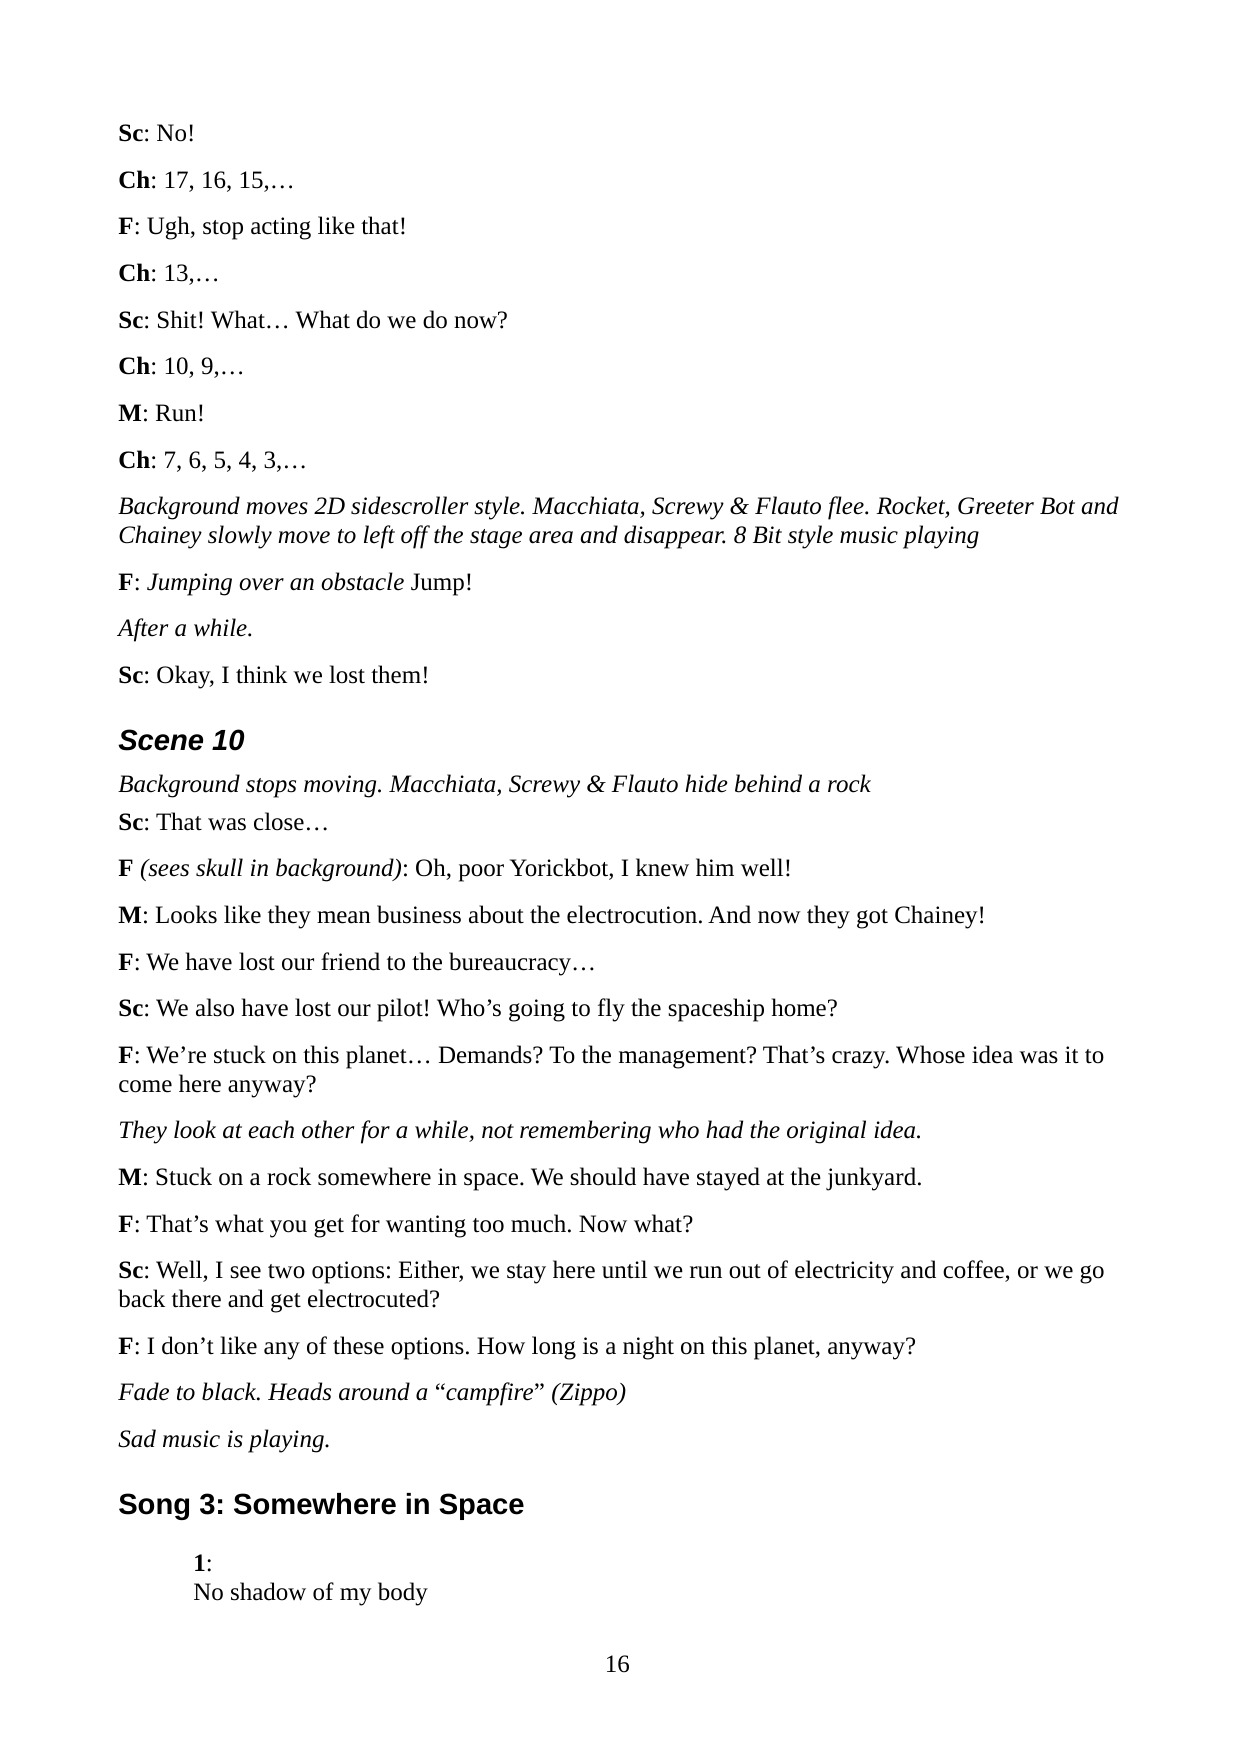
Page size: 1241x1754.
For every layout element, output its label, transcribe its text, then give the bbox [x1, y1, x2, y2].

text Sc: We also have lost our pilot! Who’s going to fly the spaceship home? [118, 993, 1122, 1022]
text Sad music is playing. [118, 1424, 1122, 1453]
text Background moves 2D sidescroller style. Macchiata, Screwy & Flauto flee. Rocket, Greeter Bot and Chainey slowly move to left off the stage area and disappear. 8 Bit style music playing [118, 491, 1122, 549]
text They look at each other for a while, not remembering who had the original idea. [118, 1115, 1122, 1144]
text M: Looks like they mean business about the electrocution. And now they got Chainey! [118, 900, 1122, 929]
text Background stops moving. Macchiata, Screwy & Flauto hide behind a rock [118, 769, 1122, 798]
text F: We’re stuck on this planet… Demands? To the management? That’s crazy. Whose idea was it to come here anyway? [118, 1040, 1122, 1097]
text Ch: 17, 16, 15,… [118, 165, 1122, 193]
text F (sees skull in background): Oh, poor Yorickbot, I knew him well! [118, 853, 1122, 882]
text After a while. [118, 613, 1122, 642]
text Sc: Well, I see two options: Either, we stay here until we run out of electricity and coffee, or we go back there and get electrocuted? [118, 1255, 1122, 1313]
text M: Run! [118, 398, 1122, 427]
text Sc: No! [118, 118, 1122, 147]
text F: Jumping over an obstacle Jump! [118, 567, 1122, 596]
text Fade to black. Heads around a “campfire” (Zippo) [118, 1377, 1122, 1406]
subtitle Song 3: Somewhere in Space [118, 1487, 1122, 1520]
text Ch: 7, 6, 5, 4, 3,… [118, 445, 1122, 473]
text Sc: Shit! What… What do we do now? [118, 305, 1122, 333]
text F: Ugh, stop acting like that! [118, 211, 1122, 240]
text Ch: 13,… [118, 258, 1122, 287]
text F: We have lost our friend to the bureaucracy… [118, 947, 1122, 975]
text Ch: 10, 9,… [118, 351, 1122, 380]
subtitle Scene 10 [118, 723, 1122, 756]
text Sc: Okay, I think we lost them! [118, 660, 1122, 689]
text F: I don’t like any of these options. How long is a night on this planet, anyway? [118, 1331, 1122, 1359]
text Sc: That was close… [118, 807, 1122, 835]
text F: That’s what you get for wanting too much. Now what? [118, 1209, 1122, 1237]
text M: Stuck on a rock somewhere in space. We should have stayed at the junkyard. [118, 1162, 1122, 1191]
text 1: No shadow of my body [193, 1548, 1122, 1605]
